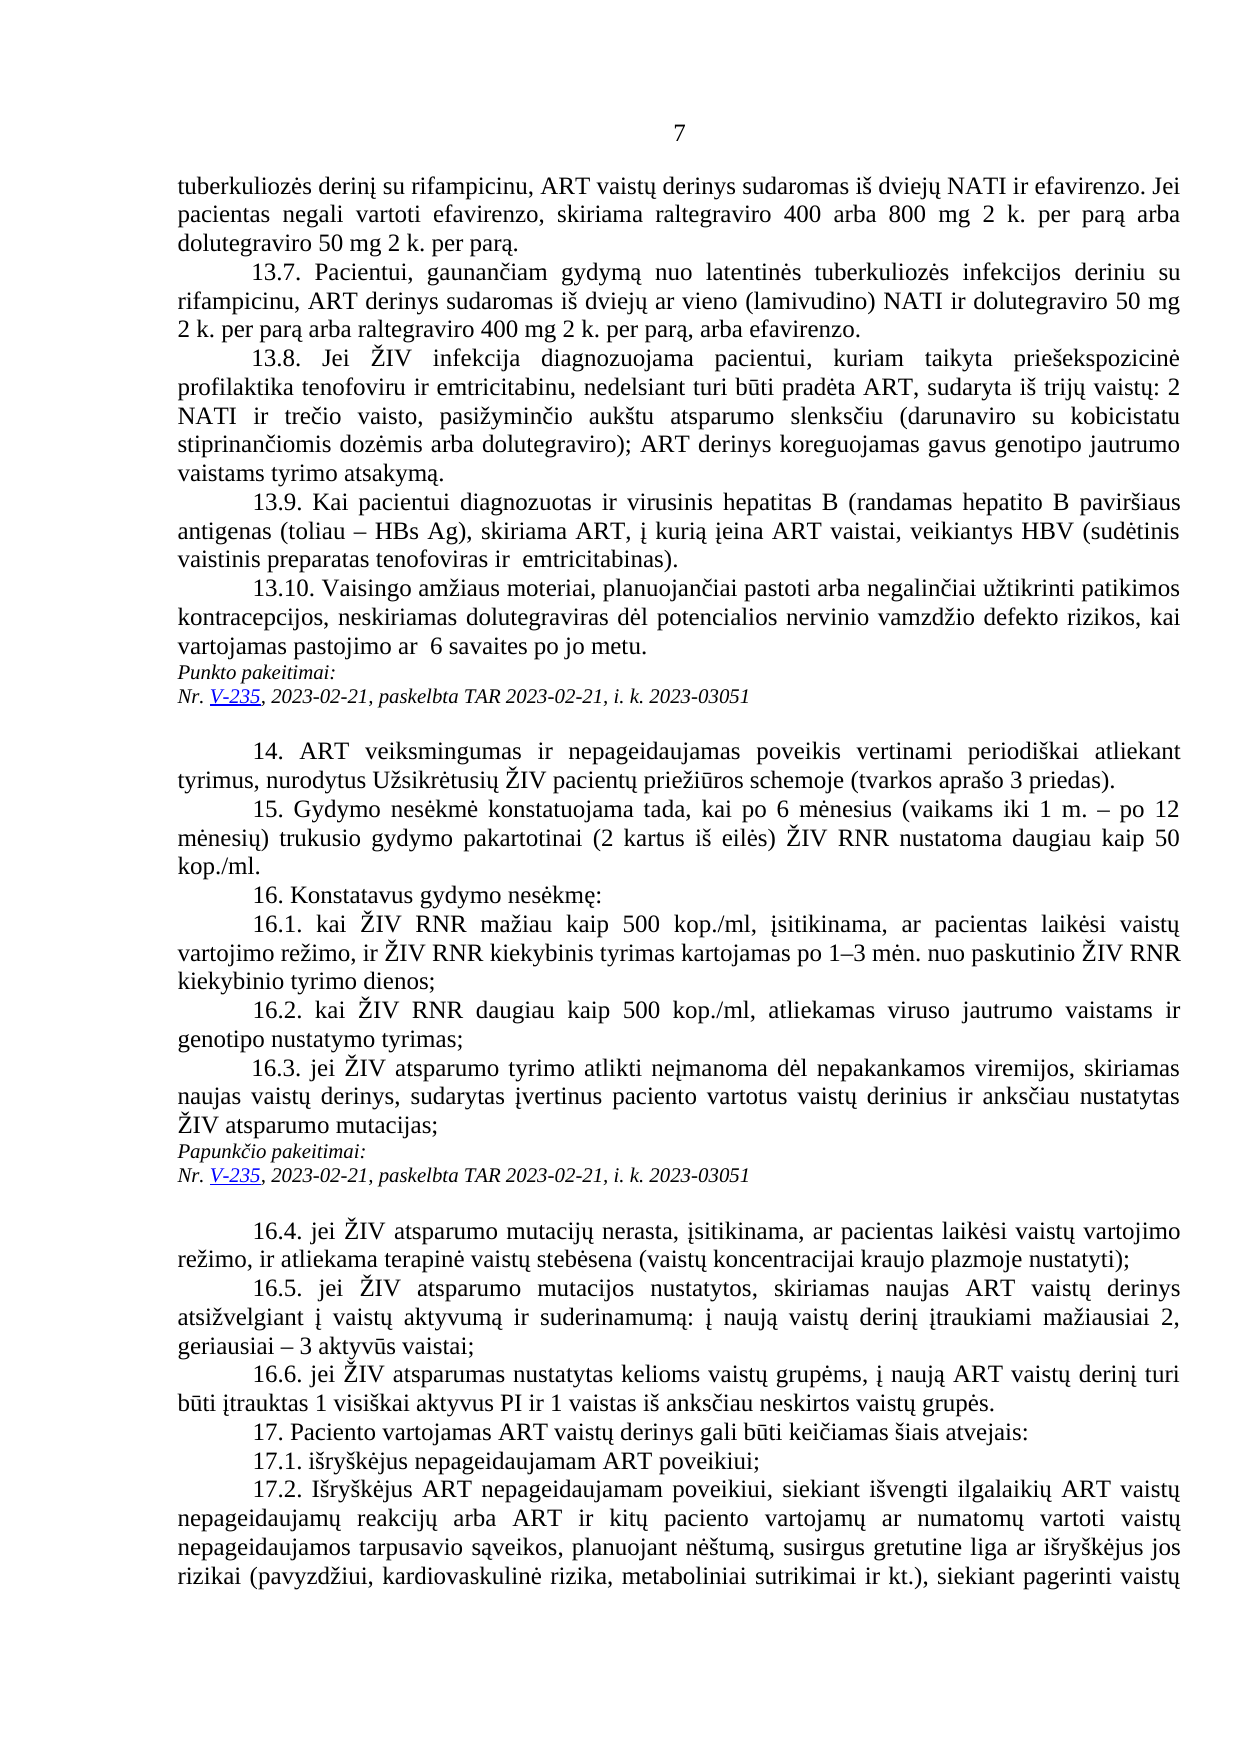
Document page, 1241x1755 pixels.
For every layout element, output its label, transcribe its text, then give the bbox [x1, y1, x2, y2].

text 13.8. Jei ŽIV infekcija diagnozuojama pacientui, kuriam taikyta priešekspozicinė profilaktika tenofoviru ir emtricitabinu, nedelsiant turi būti pradėta ART, sudaryta iš trijų vaistų: 2 NATI ir trečio vaisto, pasižyminčio aukštu atsparumo slenksčiu (darunaviro su kobicistatu stiprinančiomis dozėmis arba dolutegraviro); ART derinys koreguojamas gavus genotipo jautrumo vaistams tyrimo atsakymą. [177, 343, 1181, 487]
text 17. Paciento vartojamas ART vaistų derinys gali būti keičiamas šiais atvejais: [177, 1417, 1181, 1446]
text 17.2. Išryškėjus ART nepageidaujamam poveikiui, siekiant išvengti ilgalaikių ART vaistų nepageidaujamų reakcijų arba ART ir kitų paciento vartojamų ar numatomų vartoti vaistų nepageidaujamos tarpusavio sąveikos, planuojant nėštumą, susirgus gretutine liga ar išryškėjus jos rizikai (pavyzdžiui, kardiovaskulinė rizika, metaboliniai sutrikimai ir kt.), siekiant pagerinti vaistų [177, 1474, 1181, 1589]
text 16.3. jei ŽIV atsparumo tyrimo atlikti neįmanoma dėl nepakankamos viremijos, skiriamas naujas vaistų derinys, sudarytas įvertinus paciento vartotus vaistų derinius ir anksčiau nustatytas ŽIV atsparumo mutacijas; [177, 1053, 1181, 1139]
text 16.1. kai ŽIV RNR mažiau kaip 500 kop./ml, įsitikinama, ar pacientas laikėsi vaistų vartojimo režimo, ir ŽIV RNR kiekybinis tyrimas kartojamas po 1–3 mėn. nuo paskutinio ŽIV RNR kiekybinio tyrimo dienos; [177, 909, 1181, 995]
text Papunkčio pakeitimai: [177, 1139, 1181, 1163]
text 16. Konstatavus gydymo nesėkmę: [177, 880, 1181, 909]
text 13.7. Pacientui, gaunančiam gydymą nuo latentinės tuberkuliozės infekcijos deriniu su rifampicinu, ART derinys sudaromas iš dviejų ar vieno (lamivudino) NATI ir dolutegraviro 50 mg 2 k. per parą arba raltegraviro 400 mg 2 k. per parą, arba efavirenzo. [177, 257, 1181, 343]
text 16.2. kai ŽIV RNR daugiau kaip 500 kop./ml, atliekamas viruso jautrumo vaistams ir genotipo nustatymo tyrimas; [177, 995, 1181, 1053]
text 16.5. jei ŽIV atsparumo mutacijos nustatytos, skiriamas naujas ART vaistų derinys atsižvelgiant į vaistų aktyvumą ir suderinamumą: į naują vaistų derinį įtraukiami mažiausiai 2, geriausiai – 3 aktyvūs vaistai; [177, 1273, 1181, 1359]
text 17.1. išryškėjus nepageidaujamam ART poveikiui; [177, 1446, 1181, 1474]
text tuberkuliozės derinį su rifampicinu, ART vaistų derinys sudaromas iš dviejų NATI ir efavirenzo. Jei pacientas negali vartoti efavirenzo, skiriama raltegraviro 400 arba 800 mg 2 k. per parą arba dolutegraviro 50 mg 2 k. per parą. [177, 171, 1181, 257]
text 16.6. jei ŽIV atsparumas nustatytas kelioms vaistų grupėms, į naują ART vaistų derinį turi būti įtrauktas 1 visiškai aktyvus PI ir 1 vaistas iš anksčiau neskirtos vaistų grupės. [177, 1359, 1181, 1417]
text 16.4. jei ŽIV atsparumo mutacijų nerasta, įsitikinama, ar pacientas laikėsi vaistų vartojimo režimo, ir atliekama terapinė vaistų stebėsena (vaistų koncentracijai kraujo plazmoje nustatyti); [177, 1216, 1181, 1273]
text 15. Gydymo nesėkmė konstatuojama tada, kai po 6 mėnesius (vaikams iki 1 m. – po 12 mėnesių) trukusio gydymo pakartotinai (2 kartus iš eilės) ŽIV RNR nustatoma daugiau kaip 50 kop./ml. [177, 794, 1181, 880]
text 14. ART veiksmingumas ir nepageidaujamas poveikis vertinami periodiškai atliekant tyrimus, nurodytus Užsikrėtusių ŽIV pacientų priežiūros schemoje (tvarkos aprašo 3 priedas). [177, 736, 1181, 794]
text 13.9. Kai pacientui diagnozuotas ir virusinis hepatitas B (randamas hepatito B paviršiaus antigenas (toliau – HBs Ag), skiriama ART, į kurią įeina ART vaistai, veikiantys HBV (sudėtinis vaistinis preparatas tenofoviras ir emtricitabinas). [177, 487, 1181, 573]
text 13.10. Vaisingo amžiaus moteriai, planuojančiai pastoti arba negalinčiai užtikrinti patikimos kontracepcijos, neskiriamas dolutegraviras dėl potencialios nervinio vamzdžio defekto rizikos, kai vartojamas pastojimo ar 6 savaites po jo metu. [177, 573, 1181, 659]
text Punkto pakeitimai: [177, 659, 1181, 684]
text Nr. V-235, 2023-02-21, paskelbta TAR 2023-02-21, i. k. 2023-03051 [177, 684, 1181, 708]
text Nr. V-235, 2023-02-21, paskelbta TAR 2023-02-21, i. k. 2023-03051 [177, 1163, 1181, 1187]
